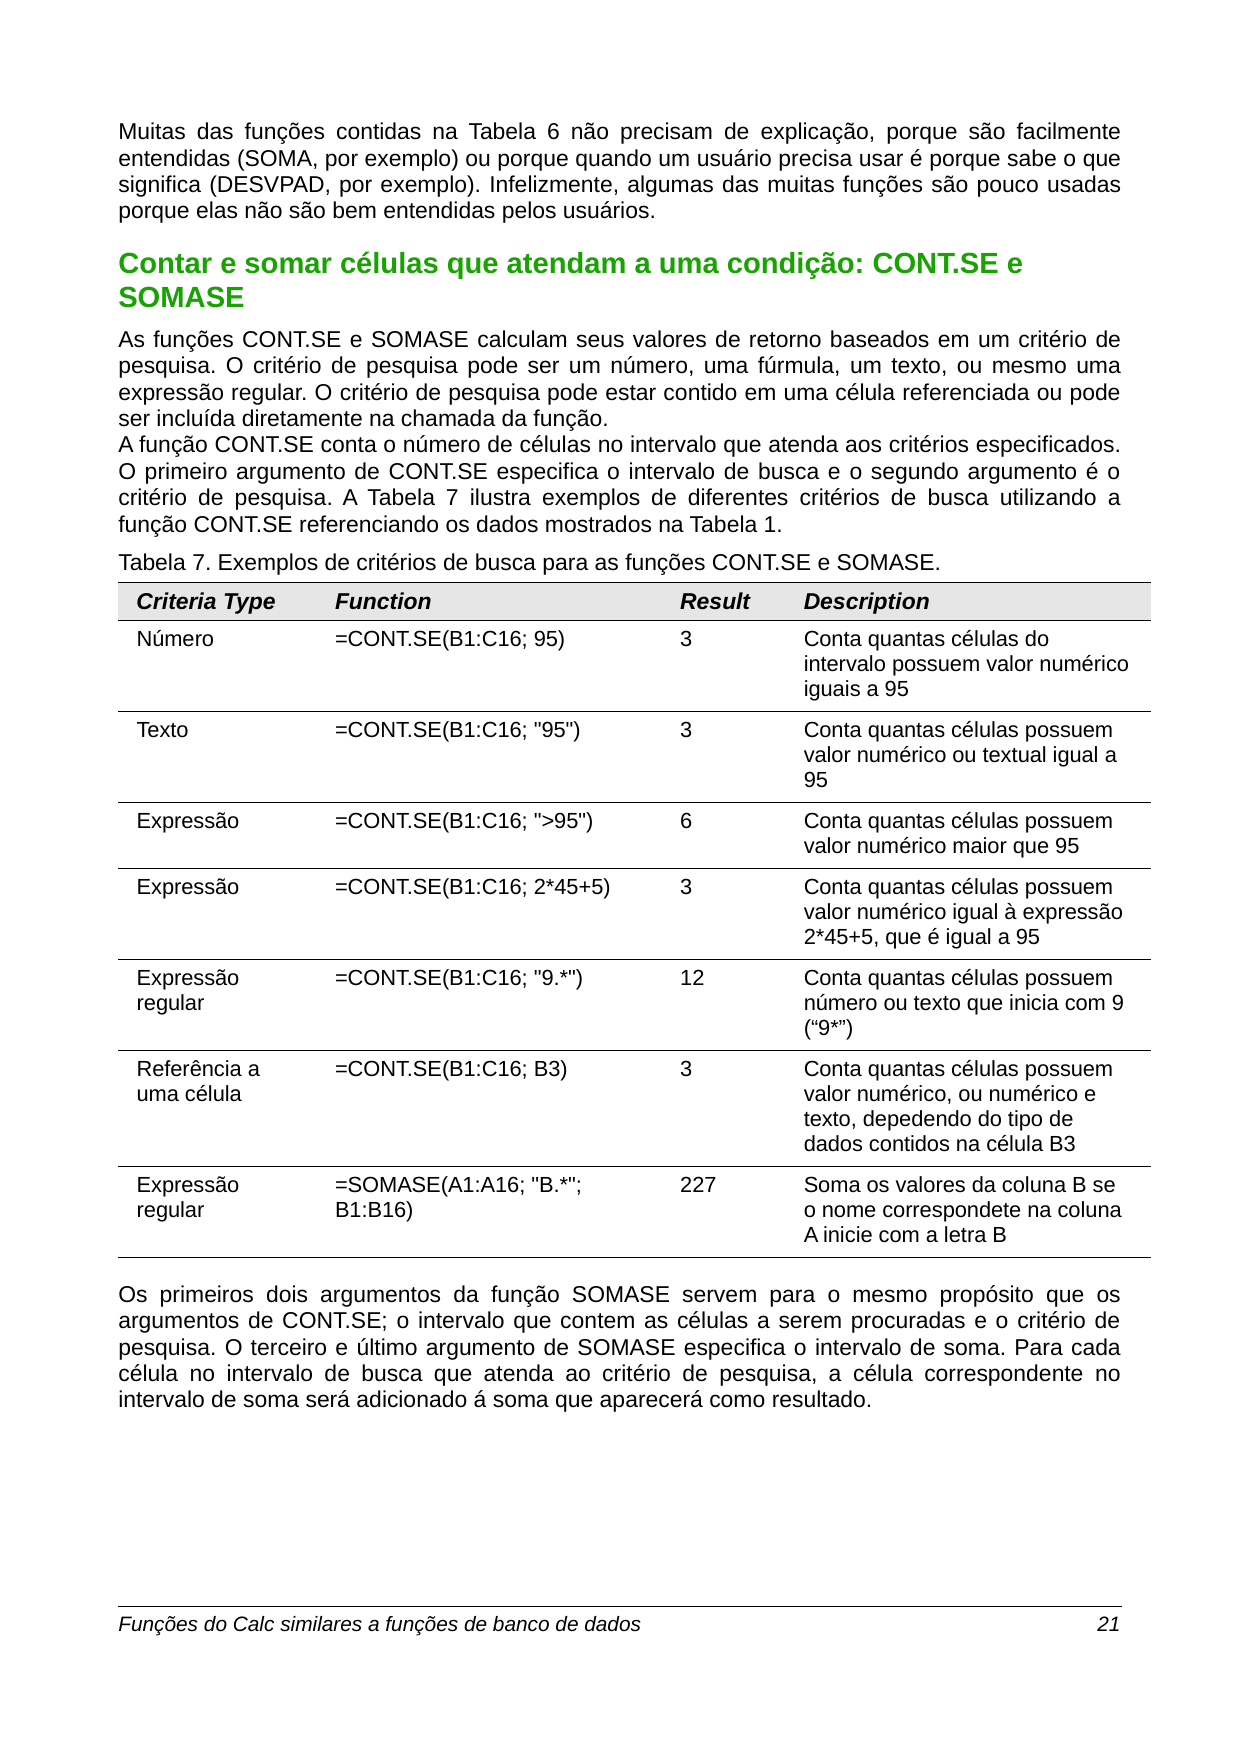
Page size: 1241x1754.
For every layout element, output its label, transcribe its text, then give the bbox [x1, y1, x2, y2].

table_cell Conta quantas células possuem valor numérico, ou numérico e texto, depedendo do tipo de dados contidos na célula B3 [785, 1051, 1151, 1166]
table_cell =CONT.SE(B1:C16; 2*45+5) [316, 869, 662, 959]
table_cell 3 [662, 712, 785, 802]
text Muitas das funções contidas na Tabela 6 não precisam de explicação, porque são facilmente entendidas (SOMA, por exemplo) ou porque quando um usuário precisa usar é porque sabe o que significa (DESVPAD, por exemplo). Infelizmente, algumas das muitas funções são pouco usadas porque elas não são bem entendidas pelos usuários. [118, 118, 1122, 223]
table_cell Conta quantas células possuem valor numérico igual à expressão 2*45+5, que é igual a 95 [785, 869, 1151, 959]
text Os primeiros dois argumentos da função SOMASE servem para o mesmo propósito que os argumentos de CONT.SE; o intervalo que contem as células a serem procuradas e o critério de pesquisa. O terceiro e último argumento de SOMASE especifica o intervalo de soma. Para cada célula no intervalo de busca que atenda ao critério de pesquisa, a célula correspondente no intervalo de soma será adicionado á soma que aparecerá como resultado. [118, 1281, 1122, 1413]
table_cell Soma os valores da coluna B se o nome correspondete na coluna A inicie com a letra B [785, 1167, 1151, 1257]
text Tabela 7. Exemplos de critérios de busca para as funções CONT.SE e SOMASE. [118, 549, 1122, 576]
table_cell 12 [662, 960, 785, 1050]
text As funções CONT.SE e SOMASE calculam seus valores de retorno baseados em um critério de pesquisa. O critério de pesquisa pode ser um número, uma fúrmula, um texto, ou mesmo uma expressão regular. O critério de pesquisa pode estar contido em uma célula referenciada ou pode ser incluída diretamente na chamada da função. [118, 326, 1122, 431]
table_header Description [785, 583, 1151, 620]
table_cell Expressão [118, 869, 316, 959]
table_header Function [316, 583, 662, 620]
table_cell =CONT.SE(B1:C16; "95") [316, 712, 662, 802]
table_cell 6 [662, 803, 785, 868]
table_cell =CONT.SE(B1:C16; ">95") [316, 803, 662, 868]
table_cell Expressão [118, 803, 316, 868]
table_header Result [662, 583, 785, 620]
table_cell Conta quantas células do intervalo possuem valor numérico iguais a 95 [785, 621, 1151, 711]
table_cell Texto [118, 712, 316, 802]
table_cell Referência a uma célula [118, 1051, 316, 1166]
table_cell 3 [662, 621, 785, 711]
table_cell Expressão regular [118, 1167, 316, 1257]
table_cell Expressão regular [118, 960, 316, 1050]
table_cell =SOMASE(A1:A16; "B.*"; B1:B16) [316, 1167, 662, 1257]
table_header Criteria Type [118, 583, 316, 620]
table_cell Conta quantas células possuem valor numérico ou textual igual a 95 [785, 712, 1151, 802]
table_cell 3 [662, 1051, 785, 1166]
table_cell Conta quantas células possuem número ou texto que inicia com 9 (“9*”) [785, 960, 1151, 1050]
text A função CONT.SE conta o número de células no intervalo que atenda aos critérios especificados. O primeiro argumento de CONT.SE especifica o intervalo de busca e o segundo argumento é o critério de pesquisa. A Tabela 7 ilustra exemplos de diferentes critérios de busca utilizando a função CONT.SE referenciando os dados mostrados na Tabela 1. [118, 431, 1122, 537]
subtitle Contar e somar células que atendam a uma condição: CONT.SE e SOMASE [118, 247, 1122, 314]
table_cell Conta quantas células possuem valor numérico maior que 95 [785, 803, 1151, 868]
table_cell =CONT.SE(B1:C16; B3) [316, 1051, 662, 1166]
table_cell 3 [662, 869, 785, 959]
table_cell Número [118, 621, 316, 711]
table_cell =CONT.SE(B1:C16; 95) [316, 621, 662, 711]
table_cell =CONT.SE(B1:C16; "9.*") [316, 960, 662, 1050]
table_cell 227 [662, 1167, 785, 1257]
